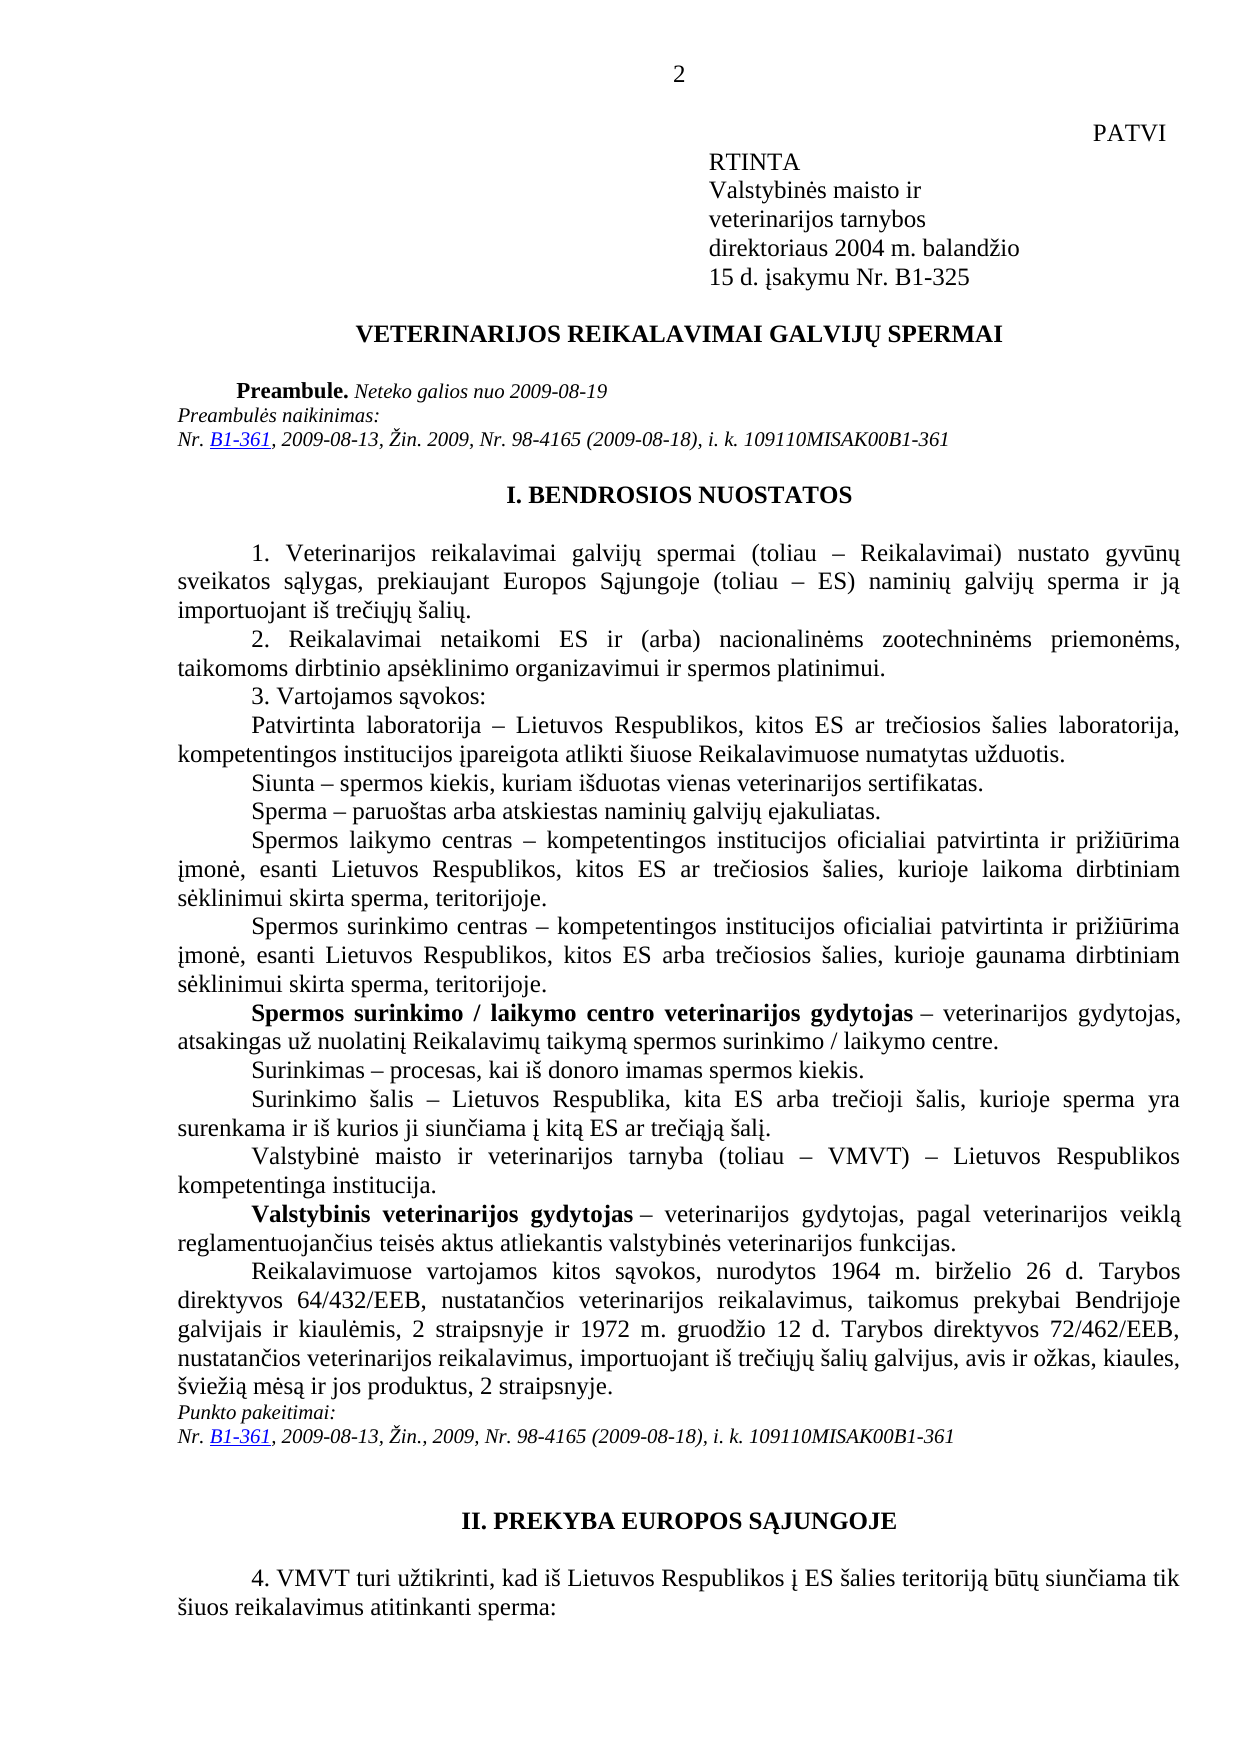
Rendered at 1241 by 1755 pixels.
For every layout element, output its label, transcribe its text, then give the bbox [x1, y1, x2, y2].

text Valstybinė maisto ir veterinarijos tarnyba (toliau – VMVT) – Lietuvos Respublikos kompetentinga institucija. [177, 1141, 1181, 1199]
text Patvirtinta laboratorija – Lietuvos Respublikos, kitos ES ar trečiosios šalies laboratorija, kompetentingos institucijos įpareigota atlikti šiuose Reikalavimuose numatytas užduotis. [177, 710, 1181, 768]
text 15 d. įsakymu Nr. B1-325 [177, 262, 1181, 291]
text Nr. B1-361, 2009-08-13, Žin. 2009, Nr. 98-4165 (2009-08-18), i. k. 109110MISAK00B1-361 [177, 427, 1181, 451]
text Spermos laikymo centras – kompetentingos institucijos oficialiai patvirtinta ir prižiūrima įmonė, esanti Lietuvos Respublikos, kitos ES ar trečiosios šalies, kurioje laikoma dirbtiniam sėklinimui skirta sperma, teritorijoje. [177, 825, 1181, 911]
text VETERINARIJOS REIKALAVIMAI GALVIJŲ SPERMAI [177, 319, 1181, 348]
text I. BENDROSIOS NUOSTATOS [177, 480, 1181, 509]
text Surinkimas – procesas, kai iš donoro imamas spermos kiekis. [177, 1055, 1181, 1084]
text Reikalavimuose vartojamos kitos sąvokos, nurodytos 1964 m. birželio 26 d. Tarybos direktyvos 64/432/EEB, nustatančios veterinarijos reikalavimus, taikomus prekybai Bendrijoje galvijais ir kiaulėmis, 2 straipsnyje ir 1972 m. gruodžio 12 d. Tarybos direktyvos 72/462/EEB, nustatančios veterinarijos reikalavimus, importuojant iš trečiųjų šalių galvijus, avis ir ožkas, kiaules, šviežią mėsą ir jos produktus, 2 straipsnyje. [177, 1256, 1181, 1400]
text Surinkimo šalis – Lietuvos Respublika, kita ES arba trečioji šalis, kurioje sperma yra surenkama ir iš kurios ji siunčiama į kitą ES ar trečiąją šalį. [177, 1084, 1181, 1141]
text Spermos surinkimo / laikymo centro veterinarijos gydytojas – veterinarijos gydytojas, atsakingas už nuolatinį Reikalavimų taikymą spermos surinkimo / laikymo centre. [177, 998, 1181, 1055]
text Sperma – paruoštas arba atskiestas naminių galvijų ejakuliatas. [177, 796, 1181, 825]
text 3. Vartojamos sąvokos: [177, 681, 1181, 710]
text Siunta – spermos kiekis, kuriam išduotas vienas veterinarijos sertifikatas. [177, 768, 1181, 796]
text Preambulės naikinimas: [177, 403, 1181, 427]
text Punkto pakeitimai: [177, 1400, 1181, 1424]
text direktoriaus 2004 m. balandžio [177, 233, 1181, 262]
text II. PREKYBA EUROPOS SĄJUNGOJE [177, 1506, 1181, 1534]
text PATVIRTINTA [709, 118, 1181, 176]
text 2. Reikalavimai netaikomi ES ir (arba) nacionalinėms zootechninėms priemonėms, taikomoms dirbtinio apsėklinimo organizavimui ir spermos platinimui. [177, 624, 1181, 681]
text 1. Veterinarijos reikalavimai galvijų spermai (toliau – Reikalavimai) nustato gyvūnų sveikatos sąlygas, prekiaujant Europos Sąjungoje (toliau – ES) naminių galvijų sperma ir ją importuojant iš trečiųjų šalių. [177, 538, 1181, 624]
text Valstybinės maisto ir [177, 176, 1181, 204]
text 4. VMVT turi užtikrinti, kad iš Lietuvos Respublikos į ES šalies teritoriją būtų siunčiama tik šiuos reikalavimus atitinkanti sperma: [177, 1563, 1181, 1621]
text Spermos surinkimo centras – kompetentingos institucijos oficialiai patvirtinta ir prižiūrima įmonė, esanti Lietuvos Respublikos, kitos ES arba trečiosios šalies, kurioje gaunama dirbtiniam sėklinimui skirta sperma, teritorijoje. [177, 911, 1181, 998]
text veterinarijos tarnybos [177, 204, 1181, 233]
text Nr. B1-361, 2009-08-13, Žin., 2009, Nr. 98-4165 (2009-08-18), i. k. 109110MISAK00B1-361 [177, 1424, 1181, 1448]
text Preambule. Neteko galios nuo 2009-08-19 [177, 377, 1181, 403]
text Valstybinis veterinarijos gydytojas – veterinarijos gydytojas, pagal veterinarijos veiklą reglamentuojančius teisės aktus atliekantis valstybinės veterinarijos funkcijas. [177, 1199, 1181, 1256]
